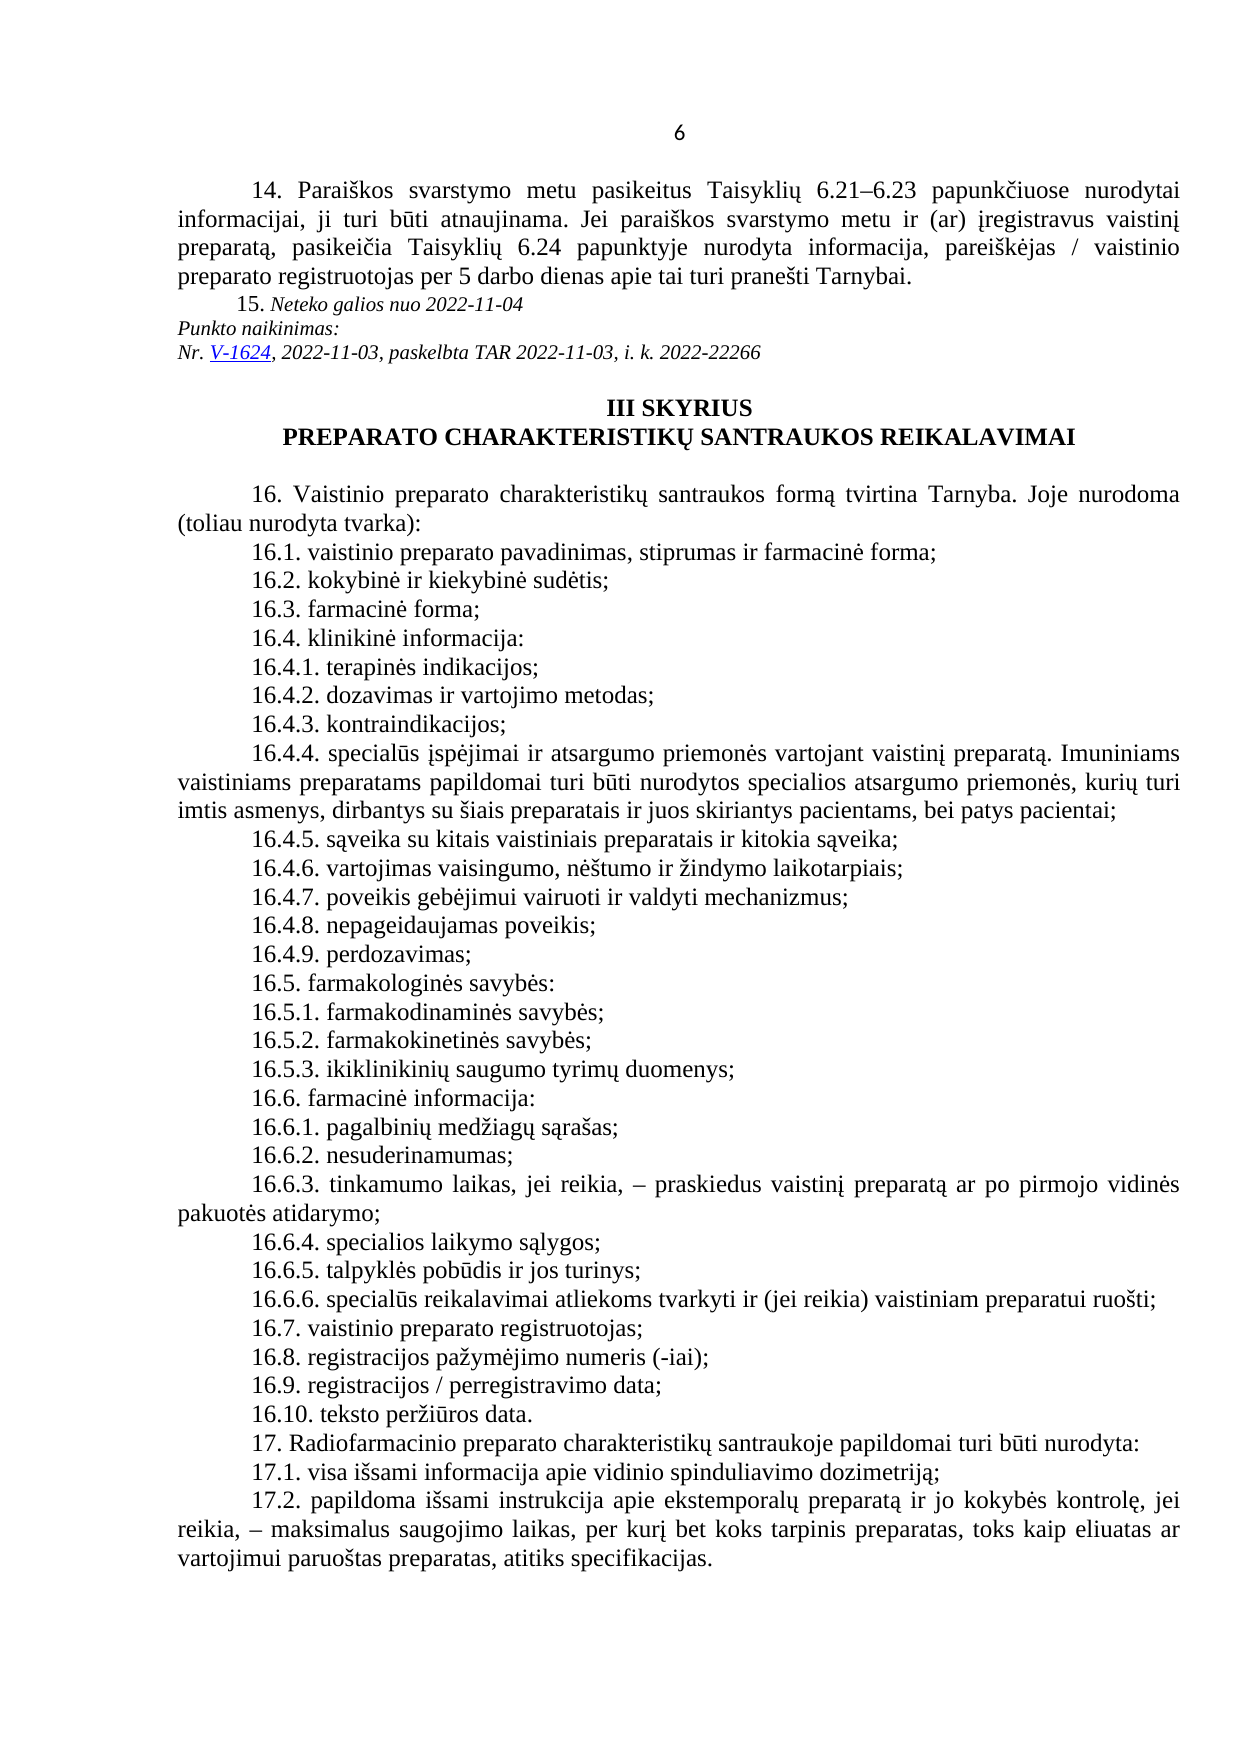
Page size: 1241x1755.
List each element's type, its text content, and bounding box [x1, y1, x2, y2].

text 16.2. kokybinė ir kiekybinė sudėtis; [177, 566, 1181, 594]
text 16.1. vaistinio preparato pavadinimas, stiprumas ir farmacinė forma; [177, 537, 1181, 566]
text 16.4.7. poveikis gebėjimui vairuoti ir valdyti mechanizmus; [177, 882, 1181, 911]
text 16.8. registracijos pažymėjimo numeris (-iai); [177, 1342, 1181, 1371]
text 16.6.3. tinkamumo laikas, jei reikia, – praskiedus vaistinį preparatą ar po pirmojo vidinės pakuotės atidarymo; [177, 1169, 1181, 1227]
text 16.10. teksto peržiūros data. [177, 1399, 1181, 1428]
text 16.5.3. ikiklinikinių saugumo tyrimų duomenys; [177, 1054, 1181, 1083]
text 17.1. visa išsami informacija apie vidinio spinduliavimo dozimetriją; [177, 1457, 1181, 1486]
text 16.4.5. sąveika su kitais vaistiniais preparatais ir kitokia sąveika; [177, 824, 1181, 853]
text 16.5. farmakologinės savybės: [177, 968, 1181, 997]
text 16.3. farmacinė forma; [177, 594, 1181, 623]
text 17. Radiofarmacinio preparato charakteristikų santraukoje papildomai turi būti nurodyta: [177, 1428, 1181, 1457]
text 17.2. papildoma išsami instrukcija apie ekstemporalų preparatą ir jo kokybės kontrolę, jei reikia, – maksimalus saugojimo laikas, per kurį bet koks tarpinis preparatas, toks kaip eliuatas ar vartojimui paruoštas preparatas, atitiks specifikacijas. [177, 1486, 1181, 1572]
text 16.4.4. specialūs įspėjimai ir atsargumo priemonės vartojant vaistinį preparatą. Imuniniams vaistiniams preparatams papildomai turi būti nurodytos specialios atsargumo priemonės, kurių turi imtis asmenys, dirbantys su šiais preparatais ir juos skiriantys pacientams, bei patys pacientai; [177, 738, 1181, 824]
text 16.7. vaistinio preparato registruotojas; [177, 1313, 1181, 1342]
text 16.4.6. vartojimas vaisingumo, nėštumo ir žindymo laikotarpiais; [177, 853, 1181, 882]
text Nr. V-1624, 2022-11-03, paskelbta TAR 2022-11-03, i. k. 2022-22266 [177, 340, 1181, 364]
text 16.6.4. specialios laikymo sąlygos; [177, 1227, 1181, 1256]
text 16.4.3. kontraindikacijos; [177, 709, 1181, 738]
text PREPARATO CHARAKTERISTIKŲ SANTRAUKOS REIKALAVIMAI [177, 422, 1181, 451]
text 15. Neteko galios nuo 2022-11-04 [177, 290, 1181, 316]
text 16.9. registracijos / perregistravimo data; [177, 1371, 1181, 1399]
text III SKYRIUS [177, 393, 1181, 422]
text 16.4.9. perdozavimas; [177, 939, 1181, 968]
text 16.6.6. specialūs reikalavimai atliekoms tvarkyti ir (jei reikia) vaistiniam preparatui ruošti; [177, 1284, 1181, 1313]
text 16.6.5. talpyklės pobūdis ir jos turinys; [177, 1256, 1181, 1284]
text 16.5.2. farmakokinetinės savybės; [177, 1026, 1181, 1054]
text Punkto naikinimas: [177, 316, 1181, 340]
text 16.6.2. nesuderinamumas; [177, 1141, 1181, 1169]
text 16.6.1. pagalbinių medžiagų sąrašas; [177, 1112, 1181, 1141]
text 16.6. farmacinė informacija: [177, 1083, 1181, 1112]
text 14. Paraiškos svarstymo metu pasikeitus Taisyklių 6.21–6.23 papunkčiuose nurodytai informacijai, ji turi būti atnaujinama. Jei paraiškos svarstymo metu ir (ar) įregistravus vaistinį preparatą, pasikeičia Taisyklių 6.24 papunktyje nurodyta informacija, pareiškėjas / vaistinio preparato registruotojas per 5 darbo dienas apie tai turi pranešti Tarnybai. [177, 175, 1181, 290]
text 16.4.2. dozavimas ir vartojimo metodas; [177, 681, 1181, 709]
text 16.4. klinikinė informacija: [177, 623, 1181, 652]
text 16. Vaistinio preparato charakteristikų santraukos formą tvirtina Tarnyba. Joje nurodoma (toliau nurodyta tvarka): [177, 479, 1181, 537]
text 16.4.1. terapinės indikacijos; [177, 652, 1181, 681]
text 16.4.8. nepageidaujamas poveikis; [177, 911, 1181, 939]
text 16.5.1. farmakodinaminės savybės; [177, 997, 1181, 1026]
